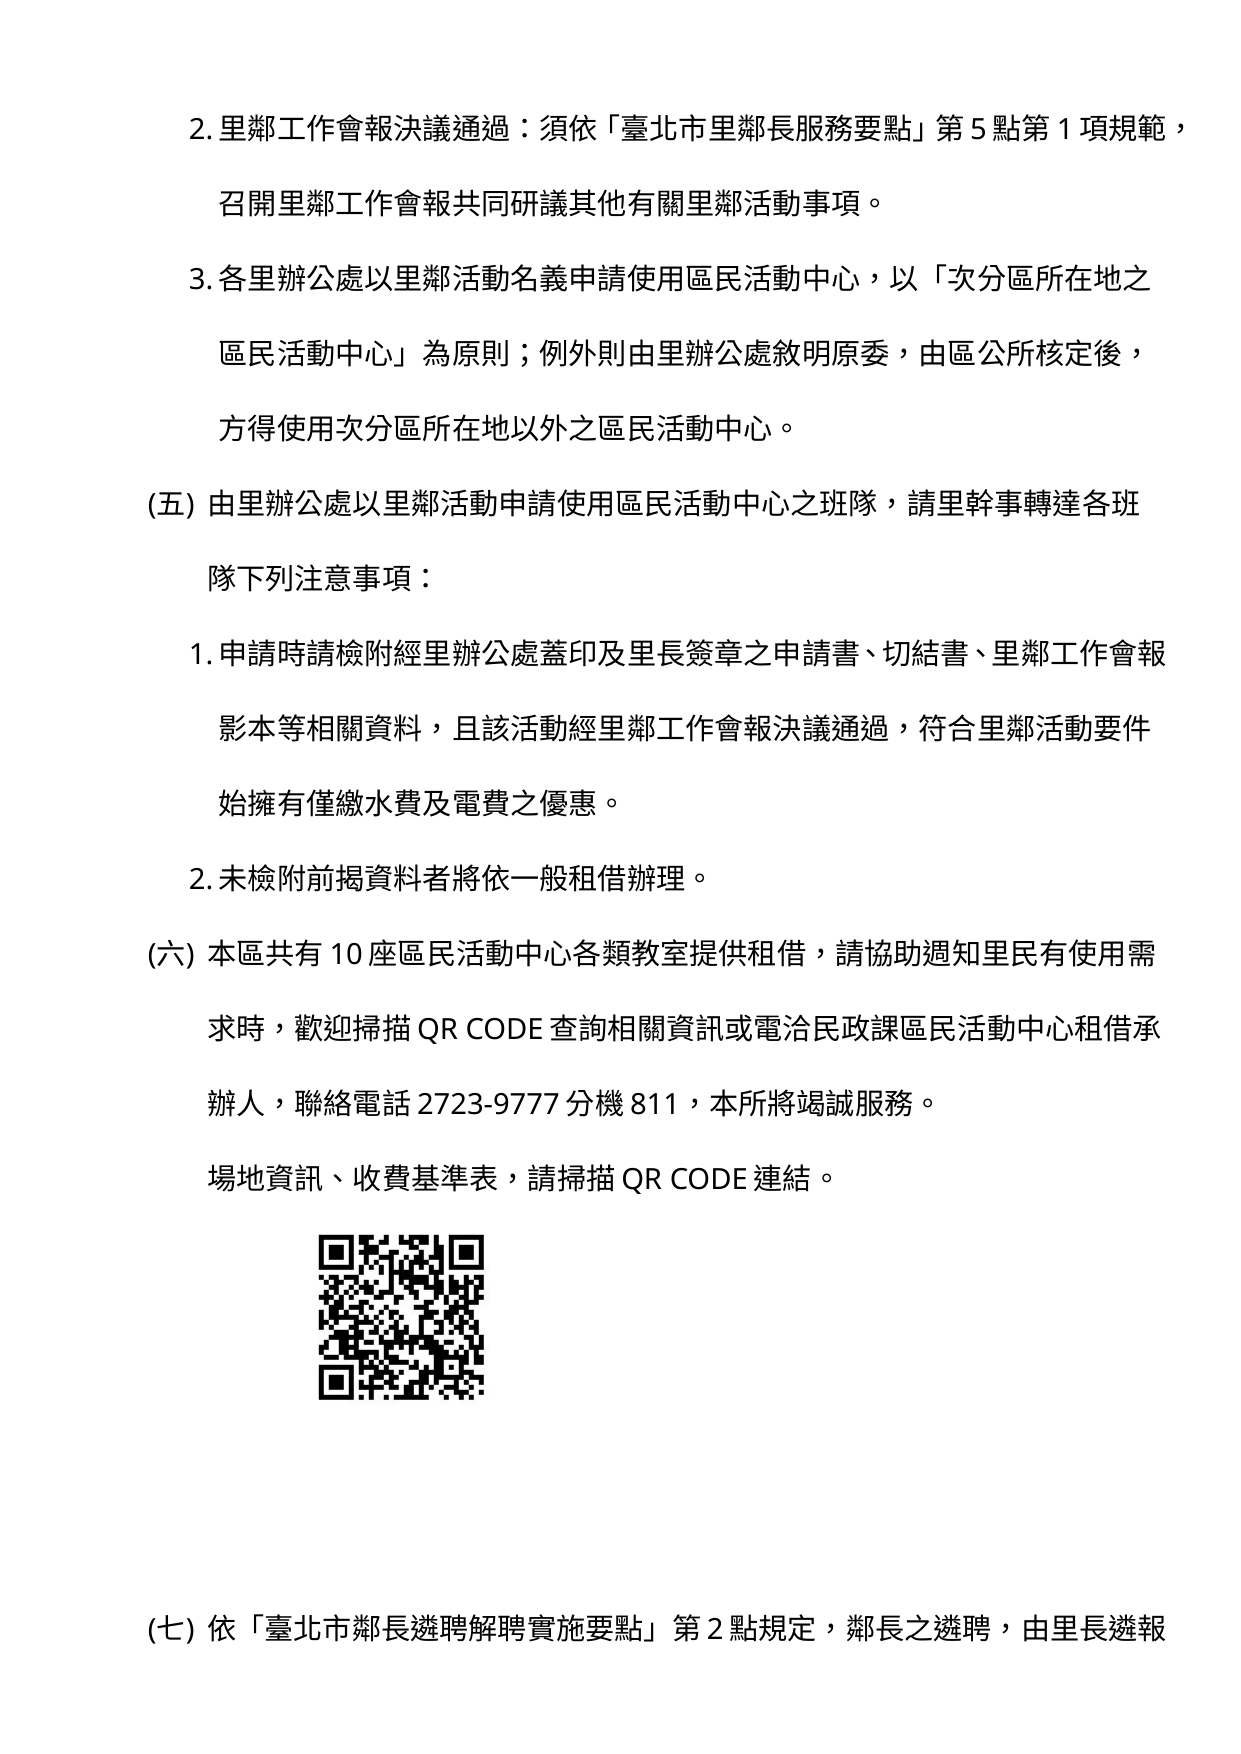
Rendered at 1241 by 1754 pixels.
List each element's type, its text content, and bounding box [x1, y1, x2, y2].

list 各里辦公處以里鄰活動名義申請使用區民活動中心，以「次分區所在地之區民活動中心」為原則；例外則由里辦公處敘明原委，由區公所核定後，方得使用次分區所在地以外之區民活動中心。 [189, 239, 1167, 464]
picture [299, 1215, 504, 1420]
list 未檢附前揭資料者將依一般租借辦理。 [189, 839, 1167, 914]
list 依「臺北市鄰長遴聘解聘實施要點」第2點規定，鄰長之遴聘，由里長遴報 [148, 1589, 1167, 1664]
text 場地資訊、收費基準表，請掃描QR CODE連結。 [207, 1139, 1167, 1214]
list 申請時請檢附經里辦公處蓋印及里長簽章之申請書、切結書、里鄰工作會報影本等相關資料，且該活動經里鄰工作會報決議通過，符合里鄰活動要件始擁有僅繳水費及電費之優惠。 [189, 614, 1167, 839]
list 本區共有10座區民活動中心各類教室提供租借，請協助週知里民有使用需求時，歡迎掃描QR CODE查詢相關資訊或電洽民政課區民活動中心租借承辦人，聯絡電話2723-9777分機811，本所將竭誠服務。 [148, 914, 1167, 1139]
list 里鄰工作會報決議通過：須依「臺北市里鄰長服務要點」第5點第1項規範，召開里鄰工作會報共同研議其他有關里鄰活動事項。 [189, 89, 1167, 239]
list 由里辦公處以里鄰活動申請使用區民活動中心之班隊，請里幹事轉達各班隊下列注意事項： [148, 464, 1167, 614]
